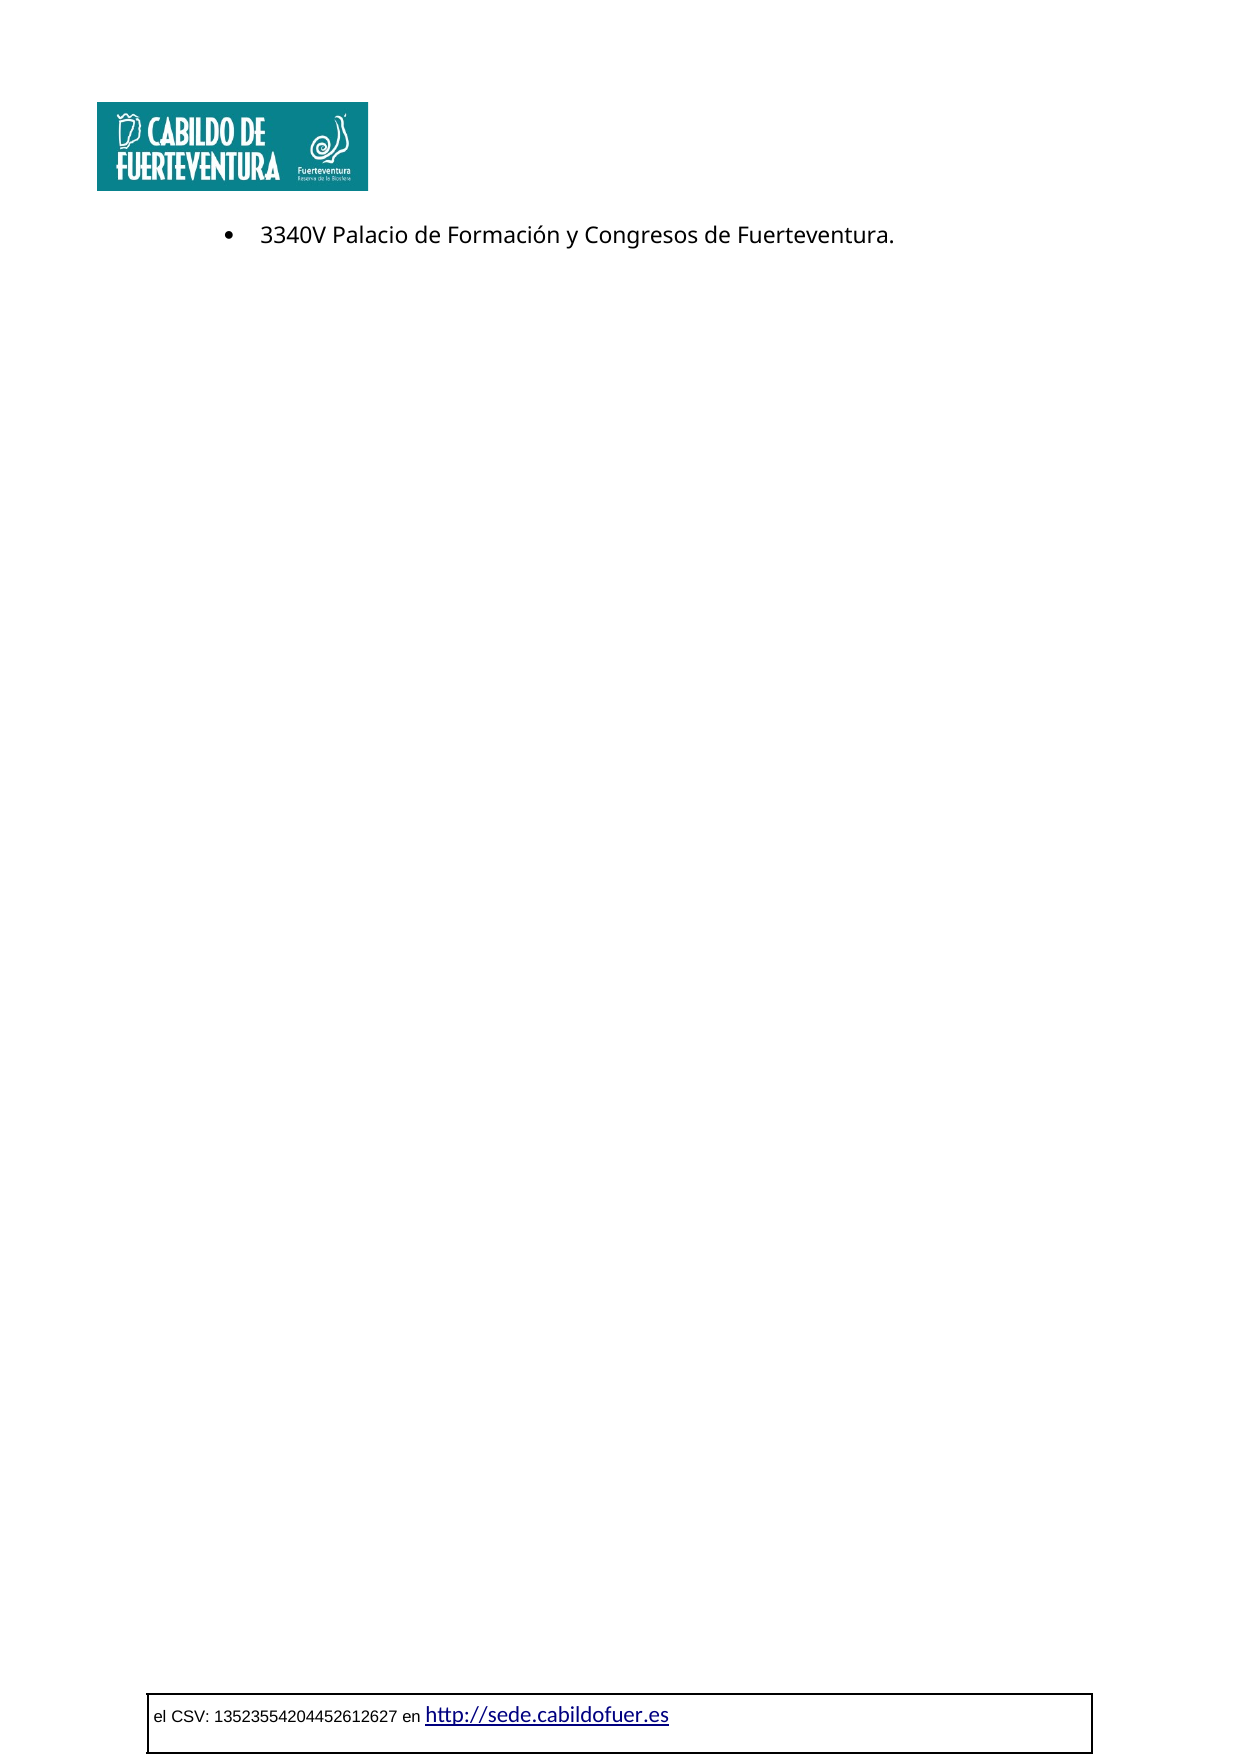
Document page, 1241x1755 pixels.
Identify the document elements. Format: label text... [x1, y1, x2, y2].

list 3340V Palacio de Formación y Congresos de Fuerteventura. [225, 219, 1107, 250]
